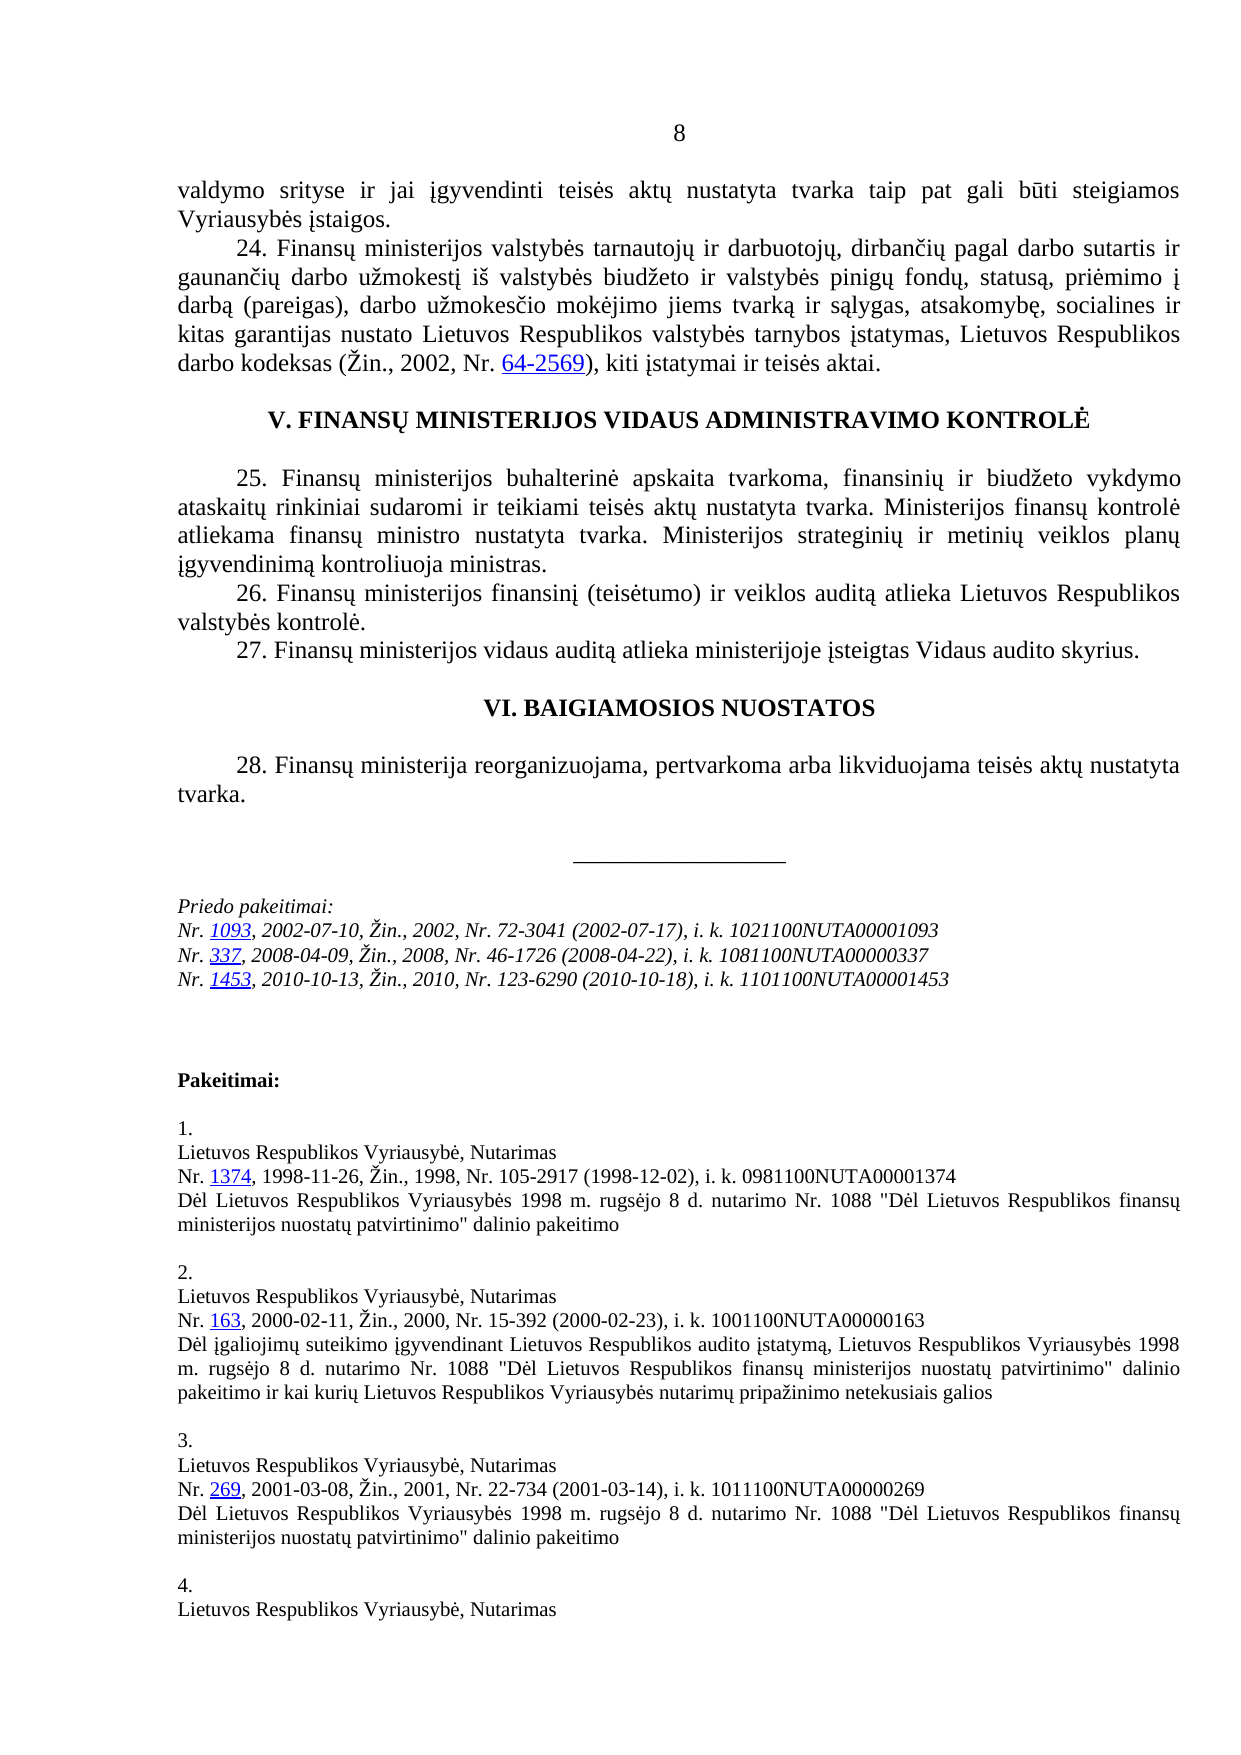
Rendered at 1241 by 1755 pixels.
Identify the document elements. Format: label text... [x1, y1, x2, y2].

text 24. Finansų ministerijos valstybės tarnautojų ir darbuotojų, dirbančių pagal darbo sutartis ir gaunančių darbo užmokestį iš valstybės biudžeto ir valstybės pinigų fondų, statusą, priėmimo į darbą (pareigas), darbo užmokesčio mokėjimo jiems tvarką ir sąlygas, atsakomybę, socialines ir kitas garantijas nustato Lietuvos Respublikos valstybės tarnybos įstatymas, Lietuvos Respublikos darbo kodeksas (Žin., 2002, Nr. 64-2569), kiti įstatymai ir teisės aktai. [177, 233, 1181, 377]
text Lietuvos Respublikos Vyriausybė, Nutarimas [177, 1140, 1181, 1164]
text V. FINANSŲ MINISTERIJOS VIDAUS ADMINISTRAVIMO KONTROLĖ [177, 406, 1181, 434]
text Nr. 1374, 1998-11-26, Žin., 1998, Nr. 105-2917 (1998-12-02), i. k. 0981100NUTA00001374 [177, 1164, 1181, 1188]
text Lietuvos Respublikos Vyriausybė, Nutarimas [177, 1452, 1181, 1477]
text Priedo pakeitimai: [177, 894, 1181, 918]
text Dėl įgaliojimų suteikimo įgyvendinant Lietuvos Respublikos audito įstatymą, Lietuvos Respublikos Vyriausybės 1998 m. rugsėjo 8 d. nutarimo Nr. 1088 "Dėl Lietuvos Respublikos finansų ministerijos nuostatų patvirtinimo" dalinio pakeitimo ir kai kurių Lietuvos Respublikos Vyriausybės nutarimų pripažinimo netekusiais galios [177, 1332, 1181, 1404]
text Nr. 163, 2000-02-11, Žin., 2000, Nr. 15-392 (2000-02-23), i. k. 1001100NUTA00000163 [177, 1308, 1181, 1332]
text _________________ [177, 837, 1181, 866]
text 28. Finansų ministerija reorganizuojama, pertvarkoma arba likviduojama teisės aktų nustatyta tvarka. [177, 751, 1181, 808]
text Dėl Lietuvos Respublikos Vyriausybės 1998 m. rugsėjo 8 d. nutarimo Nr. 1088 "Dėl Lietuvos Respublikos finansų ministerijos nuostatų patvirtinimo" dalinio pakeitimo [177, 1188, 1181, 1236]
text 1. [177, 1116, 1181, 1140]
text Pakeitimai: [177, 1067, 1181, 1092]
text Nr. 1453, 2010-10-13, Žin., 2010, Nr. 123-6290 (2010-10-18), i. k. 1101100NUTA00001453 [177, 967, 1181, 991]
text valdymo srityse ir jai įgyvendinti teisės aktų nustatyta tvarka taip pat gali būti steigiamos Vyriausybės įstaigos. [177, 176, 1181, 233]
text 27. Finansų ministerijos vidaus auditą atlieka ministerijoje įsteigtas Vidaus audito skyrius. [177, 636, 1181, 664]
text 25. Finansų ministerijos buhalterinė apskaita tvarkoma, finansinių ir biudžeto vykdymo ataskaitų rinkiniai sudaromi ir teikiami teisės aktų nustatyta tvarka. Ministerijos finansų kontrolė atliekama finansų ministro nustatyta tvarka. Ministerijos strateginių ir metinių veiklos planų įgyvendinimą kontroliuoja ministras. [177, 463, 1181, 578]
text 4. [177, 1573, 1181, 1597]
text Lietuvos Respublikos Vyriausybė, Nutarimas [177, 1284, 1181, 1308]
text Nr. 1093, 2002-07-10, Žin., 2002, Nr. 72-3041 (2002-07-17), i. k. 1021100NUTA00001093 [177, 918, 1181, 942]
text Nr. 337, 2008-04-09, Žin., 2008, Nr. 46-1726 (2008-04-22), i. k. 1081100NUTA00000337 [177, 942, 1181, 967]
text 26. Finansų ministerijos finansinį (teisėtumo) ir veiklos auditą atlieka Lietuvos Respublikos valstybės kontrolė. [177, 578, 1181, 636]
text Nr. 269, 2001-03-08, Žin., 2001, Nr. 22-734 (2001-03-14), i. k. 1011100NUTA00000269 [177, 1477, 1181, 1501]
text Dėl Lietuvos Respublikos Vyriausybės 1998 m. rugsėjo 8 d. nutarimo Nr. 1088 "Dėl Lietuvos Respublikos finansų ministerijos nuostatų patvirtinimo" dalinio pakeitimo [177, 1501, 1181, 1549]
text 2. [177, 1260, 1181, 1284]
text 3. [177, 1428, 1181, 1452]
text Lietuvos Respublikos Vyriausybė, Nutarimas [177, 1597, 1181, 1621]
text VI. BAIGIAMOSIOS NUOSTATOS [177, 693, 1181, 722]
